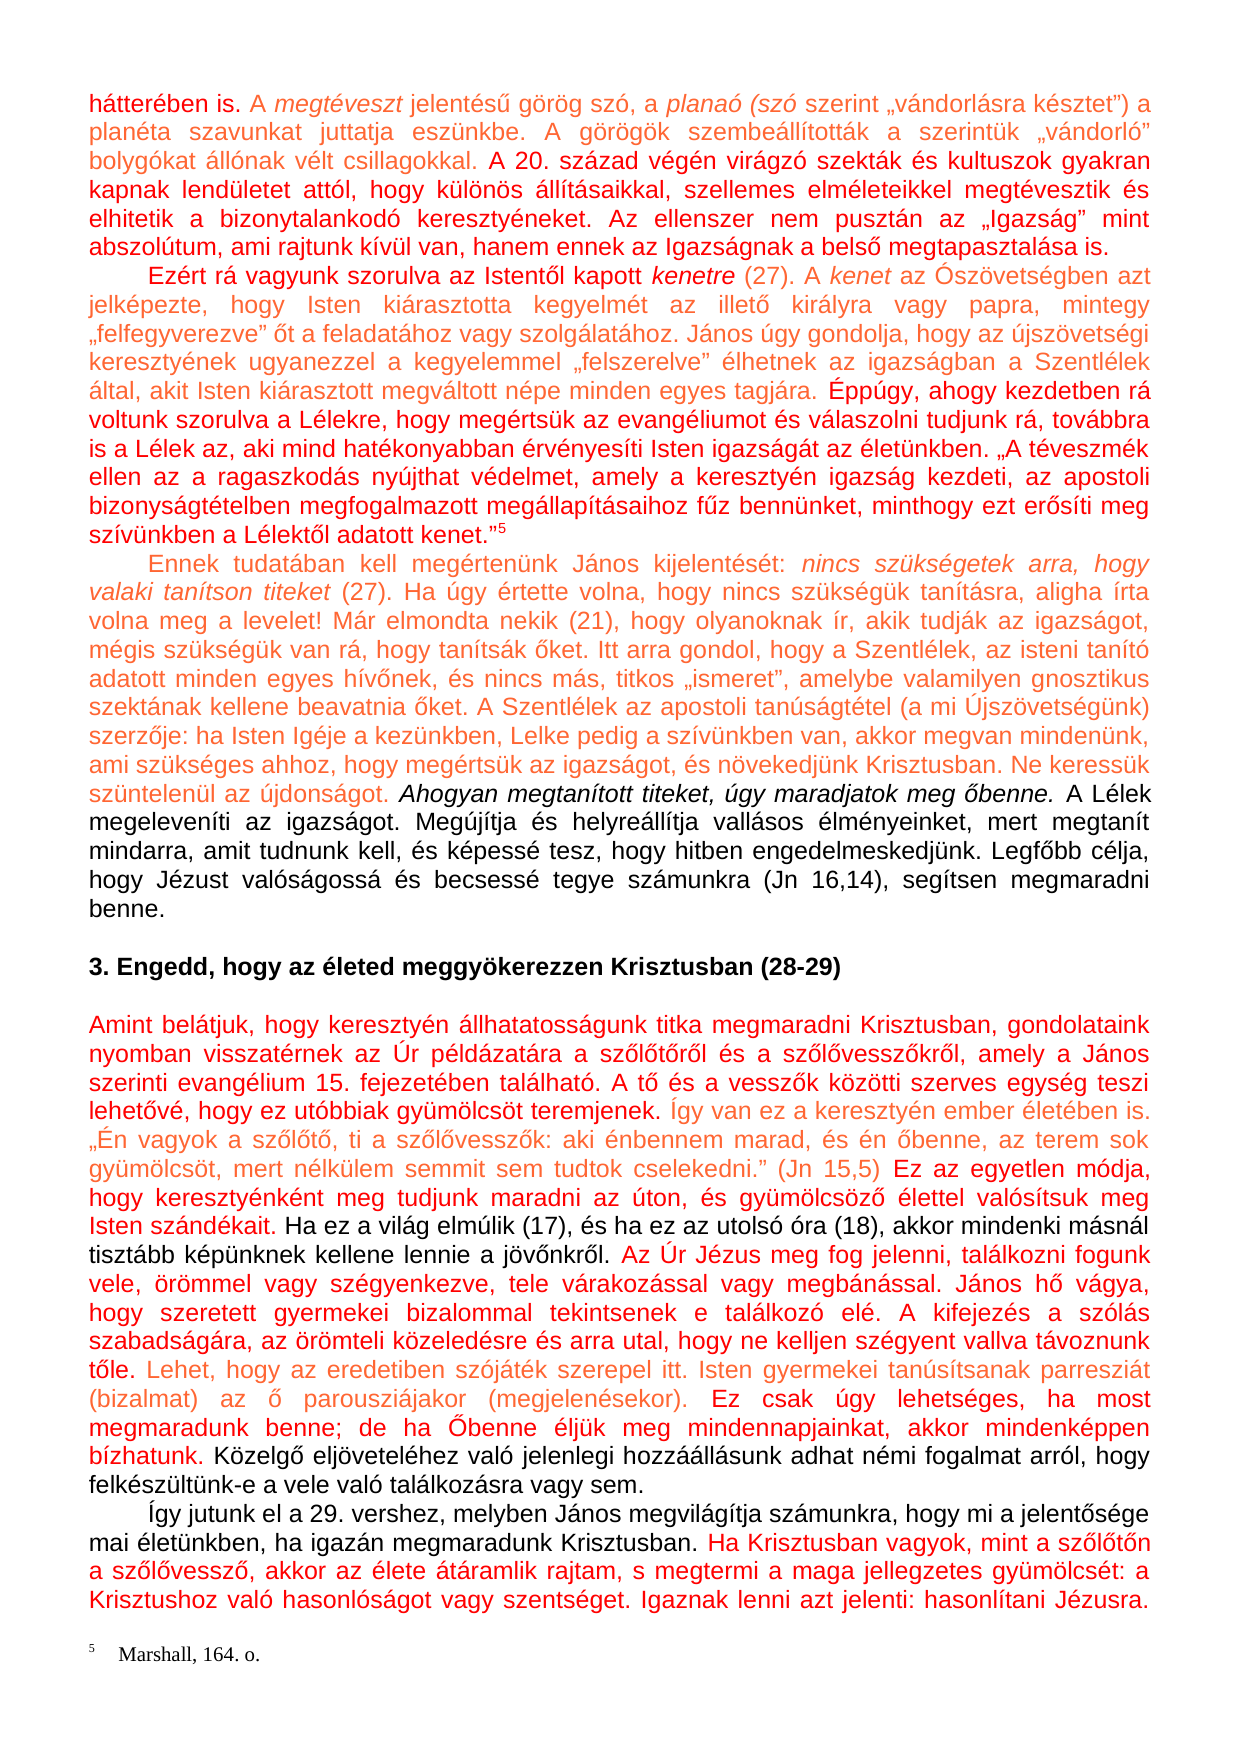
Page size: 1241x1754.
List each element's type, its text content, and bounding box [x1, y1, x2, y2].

text Amint belátjuk, hogy keresztyén állhatatosságunk titka megmaradni Krisztusban, gondolataink nyomban visszatérnek az Úr példázatára a szőlőtőről és a szőlővesszőkről, amely a János szerinti evangélium 15. fejezetében található. A tő és a vesszők közötti szerves egység teszi lehetővé, hogy ez utóbbiak gyümölcsöt teremjenek. Így van ez a keresztyén ember életében is. „Én vagyok a szőlőtő, ti a szőlővesszők: aki énbennem marad, és én őbenne, az terem sok gyümölcsöt, mert nélkülem semmit sem tudtok cselekedni.” (Jn 15,5) Ez az egyetlen módja, hogy keresztyénként meg tudjunk maradni az úton, és gyümölcsöző élettel valósítsuk meg Isten szándékait. Ha ez a világ elmúlik (17), és ha ez az utolsó óra (18), akkor mindenki másnál tisztább képünknek kellene lennie a jövőnkről. Az Úr Jézus meg fog jelenni, találkozni fogunk vele, örömmel vagy szégyenkezve, tele várakozással vagy megbánással. János hő vágya, hogy szeretett gyermekei bizalommal tekintsenek e találkozó elé. A kifejezés a szólás szabadságára, az örömteli közeledésre és arra utal, hogy ne kelljen szégyent vallva távoznunk tőle. Lehet, hogy az eredetiben szójáték szerepel itt. Isten gyermekei tanúsítsanak parresziát (bizalmat) az ő parousziájakor (megjelenésekor). Ez csak úgy lehetséges, ha most megmaradunk benne; de ha Őbenne éljük meg mindennapjainkat, akkor mindenképpen bízhatunk. Közelgő eljöveteléhez való jelenlegi hozzáállásunk adhat némi fogalmat arról, hogy felkészültünk‑e a vele való találkozásra vagy sem. [88, 1010, 1152, 1499]
text Ennek tudatában kell megértenünk János kijelentését: nincs szükségetek arra, hogy valaki tanítson titeket (27). Ha úgy értette volna, hogy nincs szükségük tanításra, aligha írta volna meg a levelet! Már elmondta nekik (21), hogy olyanoknak ír, akik tudják az igazságot, mégis szükségük van rá, hogy tanítsák őket. Itt arra gondol, hogy a Szentlélek, az isteni tanító adatott minden egyes hívőnek, és nincs más, titkos „ismeret”, amelybe valamilyen gnosztikus szektának kellene beavatnia őket. A Szentlélek az apostoli tanúságtétel (a mi Újszövetségünk) szerzője: ha Isten Igéje a kezünkben, Lelke pedig a szívünkben van, akkor megvan mindenünk, ami szükséges ahhoz, hogy megértsük az igazságot, és növekedjünk Krisztusban. Ne keressük szüntelenül az újdonságot. Ahogyan megtanított titeket, úgy maradjatok meg őbenne. A Lélek megeleveníti az igazságot. Megújítja és helyreállítja vallásos élményeinket, mert megtanít mindarra, amit tudnunk kell, és képessé tesz, hogy hitben engedelmeskedjünk. Legfőbb célja, hogy Jézust valóságossá és becsessé tegye számunkra (Jn 16,14), segítsen megmaradni benne. [88, 548, 1152, 922]
text hátterében is. A megtéveszt jelentésű görög szó, a planaó (szó szerint „vándorlásra késztet”) a planéta szavunkat juttatja eszünkbe. A görögök szembeállították a szerintük „vándorló” bolygókat állónak vélt csillagokkal. A 20. század végén virágzó szekták és kultuszok gyakran kapnak lendületet attól, hogy különös állításaikkal, szellemes elméleteikkel megtévesztik és elhitetik a bizonytalankodó keresztyéneket. Az ellenszer nem pusztán az „Igazság” mint abszolútum, ami rajtunk kívül van, hanem ennek az Igazságnak a belső megtapasztalása is. [88, 88, 1152, 261]
text 3. Engedd, hogy az életed meggyökerezzen Krisztusban (28-29) [88, 952, 1152, 981]
text Marshall, 164. o. [88, 1641, 1152, 1665]
text Ezért rá vagyunk szorulva az Istentől kapott kenetre (27). A kenet az Ószövetségben azt jelképezte, hogy Isten kiárasztotta kegyelmét az illető királyra vagy papra, mintegy „felfegyverezve” őt a feladatához vagy szolgálatához. János úgy gondolja, hogy az újszövetségi keresztyének ugyanezzel a kegyelemmel „felszerelve” élhetnek az igazságban a Szentlélek által, akit Isten kiárasztott megváltott népe minden egyes tagjára. Éppúgy, ahogy kezdetben rá voltunk szorulva a Lélekre, hogy megértsük az evangéliumot és válaszolni tudjunk rá, továbbra is a Lélek az, aki mind hatékonyabban érvényesíti Isten igazságát az életünkben. „A téveszmék ellen az a ragaszkodás nyújthat védelmet, amely a keresztyén igazság kezdeti, az apostoli bizonyságtételben megfogalmazott megállapításaihoz fűz bennünket, minthogy ezt erősíti meg szívünkben a Lélektől adatott kenet.” [88, 261, 1152, 548]
text Így jutunk el a 29. vershez, melyben János megvilágítja számunkra, hogy mi a jelentősége mai életünkben, ha igazán megmaradunk Krisztusban. Ha Krisztusban vagyok, mint a szőlőtőn a szőlővessző, akkor az élete átáramlik rajtam, s megtermi a maga jellegzetes gyümölcsét: a Krisztushoz való hasonlóságot vagy szentséget. Igaznak lenni azt jelenti: hasonlítani Jézusra. [88, 1499, 1152, 1614]
